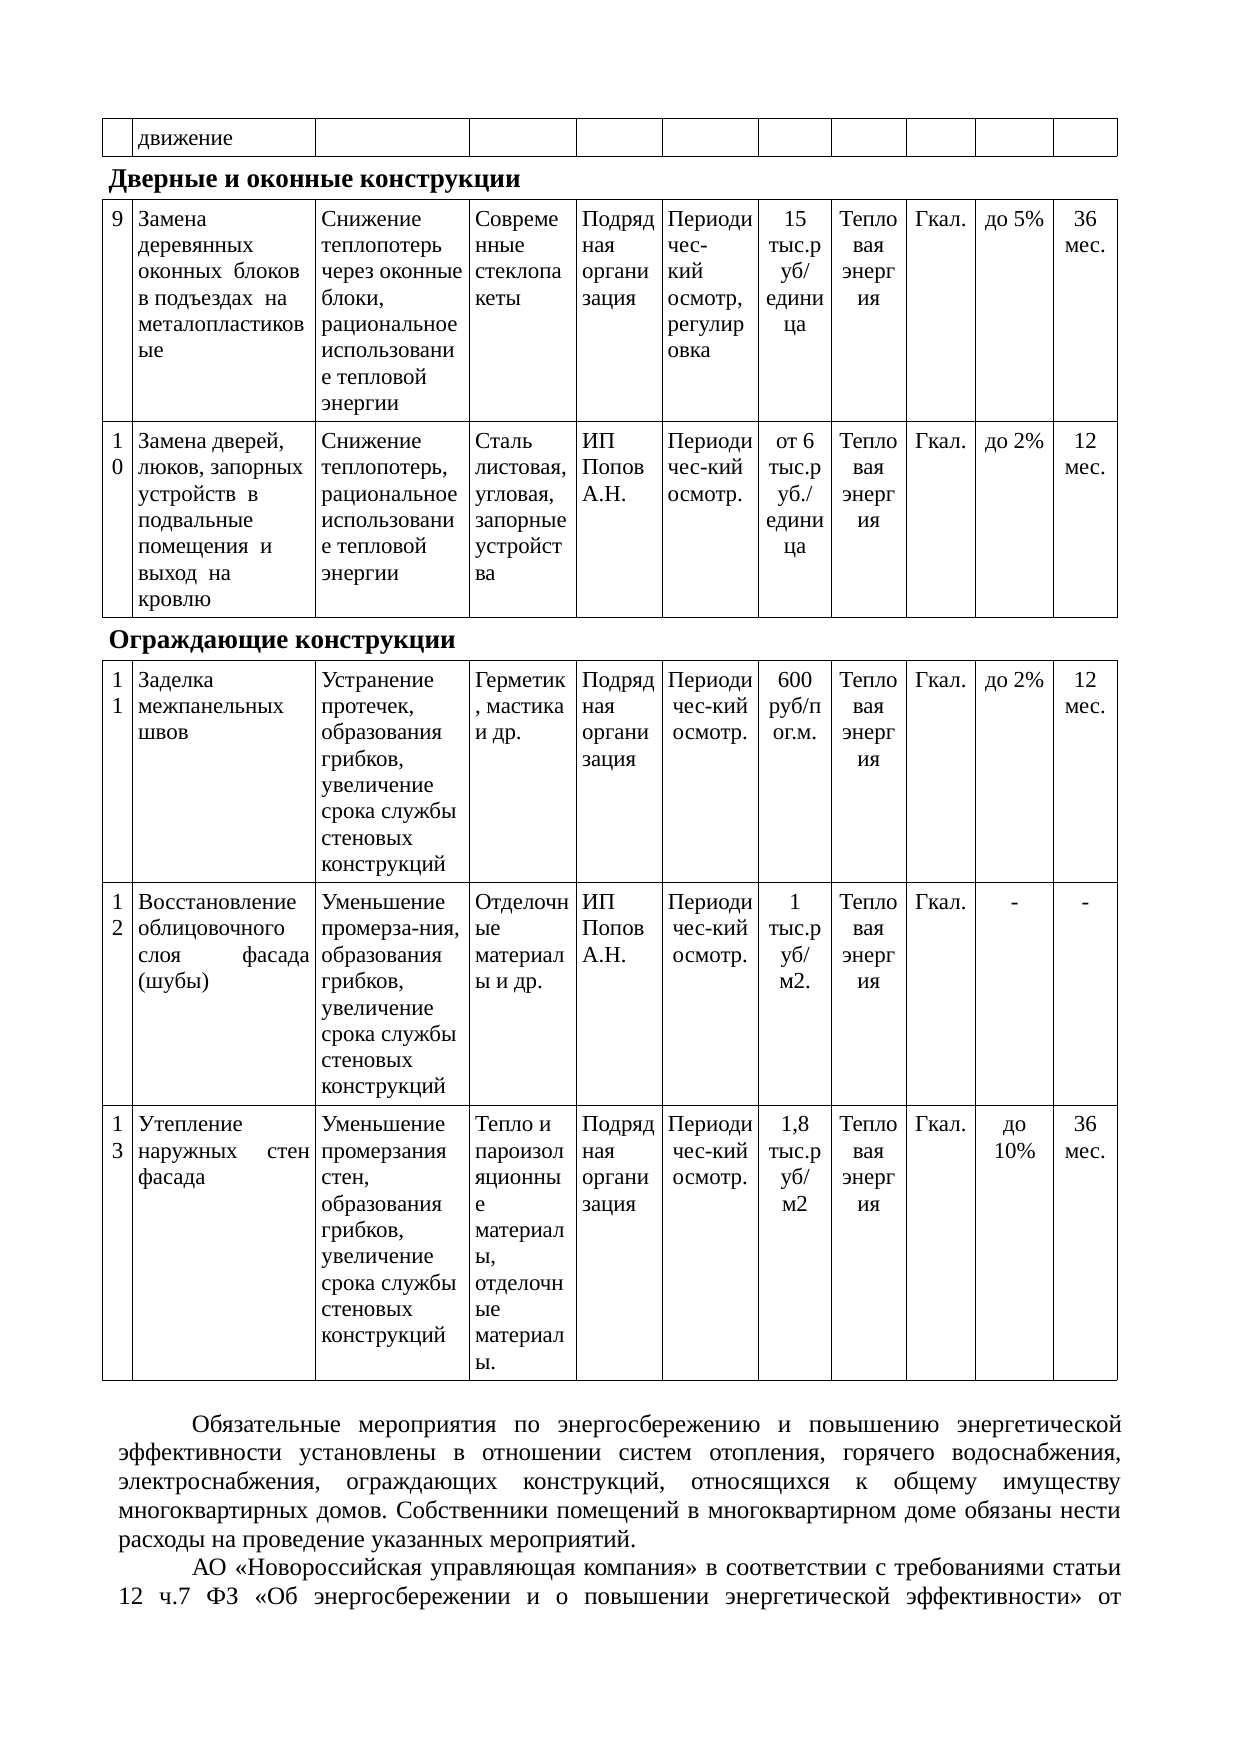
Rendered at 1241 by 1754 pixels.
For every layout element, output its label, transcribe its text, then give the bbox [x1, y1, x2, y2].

table_cell [577, 119, 662, 156]
table_cell 1 тыс.руб/ м2. [759, 883, 831, 1105]
table_cell [1118, 660, 1122, 882]
table_cell [470, 119, 576, 156]
table_cell ИП Попов А.Н. [577, 422, 662, 617]
table_cell Замена деревянных оконных блоков в подъездах на металопластиковые [133, 200, 315, 421]
table_cell 9 [103, 200, 132, 421]
table_cell Снижение теплопотерь через оконные блоки, рациональное использование тепловой энергии [316, 200, 469, 421]
table_cell [1118, 421, 1122, 617]
table_cell [1118, 118, 1122, 156]
table_cell 12 [103, 883, 132, 1105]
table_cell Замена дверей, люков, запорных устройств в подвальные помещения и выход на кровлю [133, 422, 315, 617]
table_cell [103, 119, 132, 156]
table_cell Уменьшение промерза-ния, образования грибков, увеличение срока службы стеновых конструкций [316, 883, 469, 1105]
table_cell ИП Попов А.Н. [577, 883, 662, 1105]
table_cell Отделочные материалы и др. [470, 883, 576, 1105]
table_cell Подрядная организация [577, 1106, 662, 1380]
table_cell 36 мес. [1054, 1106, 1117, 1380]
text Обязательные мероприятия по энергосбережению и повышению энергетической эффективности установлены в отношении систем отопления, горячего водоснабжения, электроснабжения, ограждающих конструкций, относящихся к общему имуществу многоквартирных домов. Собственники помещений в многоквартирном доме обязаны нести расходы на проведение указанных мероприятий. [118, 1409, 1122, 1552]
table_cell Заделка межпанельных швов [133, 661, 315, 882]
table_cell Восстановление облицовочного слоя фасада (шубы) [133, 883, 315, 1105]
table_cell [663, 119, 758, 156]
table_cell Подрядная организация [577, 661, 662, 882]
table_cell Тепло и пароизоляционные материалы, отделочные материалы. [470, 1106, 576, 1380]
table_cell 600 руб/пог.м. [759, 661, 831, 882]
table_cell Гкал. [907, 883, 975, 1105]
table_cell [1118, 199, 1122, 421]
table_cell до 2% [976, 661, 1053, 882]
table_cell 12 мес. [1054, 661, 1117, 882]
table_cell 12 мес. [1054, 422, 1117, 617]
table_cell [976, 119, 1053, 156]
table_cell 1,8 тыс.руб/ м2 [759, 1106, 831, 1380]
table_cell Устранение протечек, образования грибков, увеличение срока службы стеновых конструкций [316, 661, 469, 882]
table_cell Гкал. [907, 1106, 975, 1380]
table_cell Тепловая энергия [832, 1106, 906, 1380]
table_cell Периодичес-кий осмотр. [663, 1106, 758, 1380]
table_cell Тепловая энергия [832, 883, 906, 1105]
table_cell до 10% [976, 1106, 1053, 1380]
table_cell 10 [103, 422, 132, 617]
table_cell - [976, 883, 1053, 1105]
table_cell Тепловая энергия [832, 661, 906, 882]
table_cell движение [133, 119, 315, 156]
table_cell Тепловая энергия [832, 422, 906, 617]
table_cell Тепловая энергия [832, 200, 906, 421]
table_cell Гкал. [907, 200, 975, 421]
table_cell до 2% [976, 422, 1053, 617]
table_cell [832, 119, 906, 156]
table_cell 13 [103, 1106, 132, 1380]
table_cell Утепление наружных стен фасада [133, 1106, 315, 1380]
table_cell Дверные и оконные конструкции [103, 156, 1122, 199]
table_cell Периодичес- кий осмотр, регулировка [663, 200, 758, 421]
table_cell Снижение теплопотерь, рациональное использование тепловой энергии [316, 422, 469, 617]
table_cell от 6 тыс.руб./ единица [759, 422, 831, 617]
table_cell Герметик, мастика и др. [470, 661, 576, 882]
table_cell 11 [103, 661, 132, 882]
text АО «Новороссийская управляющая компания» в соответствии с требованиями статьи 12 ч.7 ФЗ «Об энергосбережении и о повышении энергетической эффективности» от [118, 1552, 1122, 1610]
table_cell Периодичес-кий осмотр. [663, 422, 758, 617]
table_cell Уменьшение промерзания стен, образования грибков, увеличение срока службы стеновых конструкций [316, 1106, 469, 1380]
table_cell Сталь листовая, угловая, запорные устройства [470, 422, 576, 617]
table_cell [1118, 882, 1122, 1105]
table_cell Ограждающие конструкции [103, 617, 1122, 660]
table_cell Современные стеклопакеты [470, 200, 576, 421]
table_cell Гкал. [907, 422, 975, 617]
table_cell - [1054, 883, 1117, 1105]
table_cell 36 мес. [1054, 200, 1117, 421]
table_cell Гкал. [907, 661, 975, 882]
table_cell 15 тыс.руб/ единица [759, 200, 831, 421]
table_cell [759, 119, 831, 156]
table_cell [907, 119, 975, 156]
table_cell [1054, 119, 1117, 156]
table_cell [1118, 1105, 1122, 1380]
table_cell Подрядная организация [577, 200, 662, 421]
table_cell Периодичес-кий осмотр. [663, 661, 758, 882]
table_cell Периодичес-кий осмотр. [663, 883, 758, 1105]
table_cell [316, 119, 469, 156]
table_cell до 5% [976, 200, 1053, 421]
